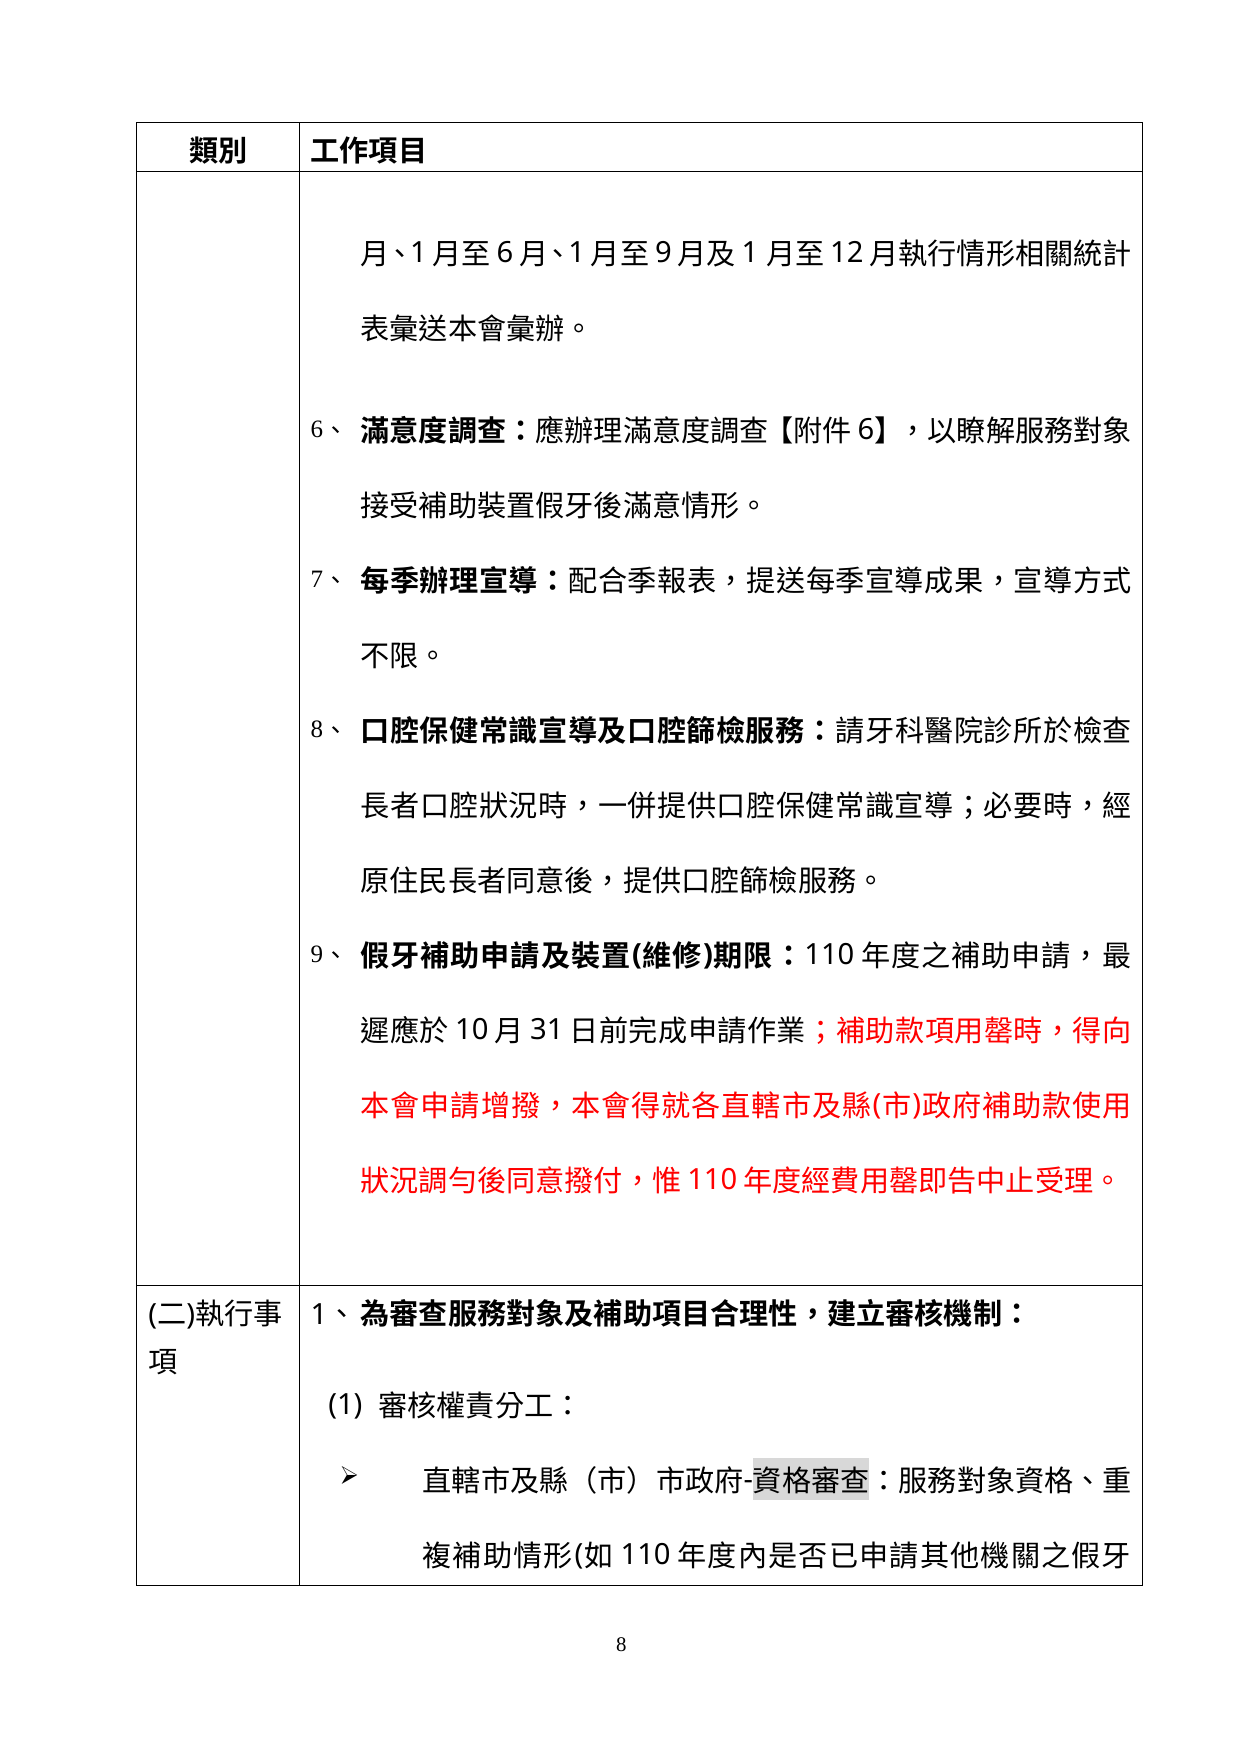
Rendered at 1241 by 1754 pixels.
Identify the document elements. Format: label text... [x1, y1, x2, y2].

table_header 工作項目 [300, 123, 1142, 171]
table_cell (二)執行事項 [137, 1286, 299, 1585]
table_cell 月、1月至6月、1月至9月及1 月至12月執行情形相關統計表彙送本會彙辦。 滿意度調查：應辦理滿意度調查【附件6】，以瞭解服務對象接受補助裝置假牙後滿意情形。 每季辦理宣導：配合季報表，提送每季宣導成果，宣導方式不限。 口腔保健常識宣導及口腔篩檢服務：請牙科醫院診所於檢查長者口腔狀況時，一併提供口腔保健常識宣導；必要時，經原住民長者同意後，提供口腔篩檢服務。 假牙補助申請及裝置(維修)期限：110年度之補助申請，最遲應於10月31日前完成申請作業；補助款項用罄時，得向本會申請增撥，本會得就各直轄市及縣(市)政府補助款使用狀況調勻後同意撥付，惟110年度經費用罄即告中止受理。 [300, 172, 1142, 1285]
table_cell 為審查服務對象及補助項目合理性，建立審核機制： 審核權責分工： 直轄市及縣（市）市政府-資格審查：服務對象資格、重複補助情形(如110年度內是否已申請其他機關之假牙計畫補助)。 地方牙醫師公會-專業審查：由地方牙醫師公會轉請指派具合格牙醫師證書者辦理補助項目審定、服務提供單位估價合理性及其他必要文件等。 審核注意事項： 直轄市及縣（市）政府應支付牙醫師公會指派之專業牙醫師審核費用，另交通費請依實際情形檢據核銷。 審核人員應本於專業及良知，公正執行職務，不為及不受任何請託或關說。 「服務提供單位」提供口腔檢查及裝置或維修假牙服務： 「服務提供單位」：具有合格牙醫師證書、開業執照及執業執照，且為健保特約牙科醫院(診所)。 提供之服務應包含假牙製作及裝戴、裝戴後至少一年調整服務，以保障服務品質。 服務對象如遇傷病、死亡等因素，致無法繼續完成裝置假牙，戶籍地直轄市及縣（市）政府得請牙科醫院(診所)檢附相關證明文件，按假牙製作階段支付服務提供單位核定補助經費之比率： 成立調處機制： 成立調處小組：由直轄市及縣（市）政府與地方牙醫師公會成立爭議調處小組，處理爭議情事。 調處內容：服務對象與健保特約牙科醫院(診所)有關假牙製作或醫療等爭議事件時之案件處理。 申請方式：遇有申請或裝置假牙爭議事件，服務對象與健保特約牙科醫院(診所)雙方應檢具相關書面事證送戶籍地直轄市及縣（市）政府調處，必要時調處小組得請雙方出席說明。倘服務對象與健保特約牙科醫院(診所)非位於戶籍地時，得由戶籍地之地方政府協調居住地之地方政府與牙醫師公會代為調處。 [300, 1286, 1142, 1585]
table_cell [137, 172, 299, 1285]
table_header 類別 [137, 123, 299, 171]
